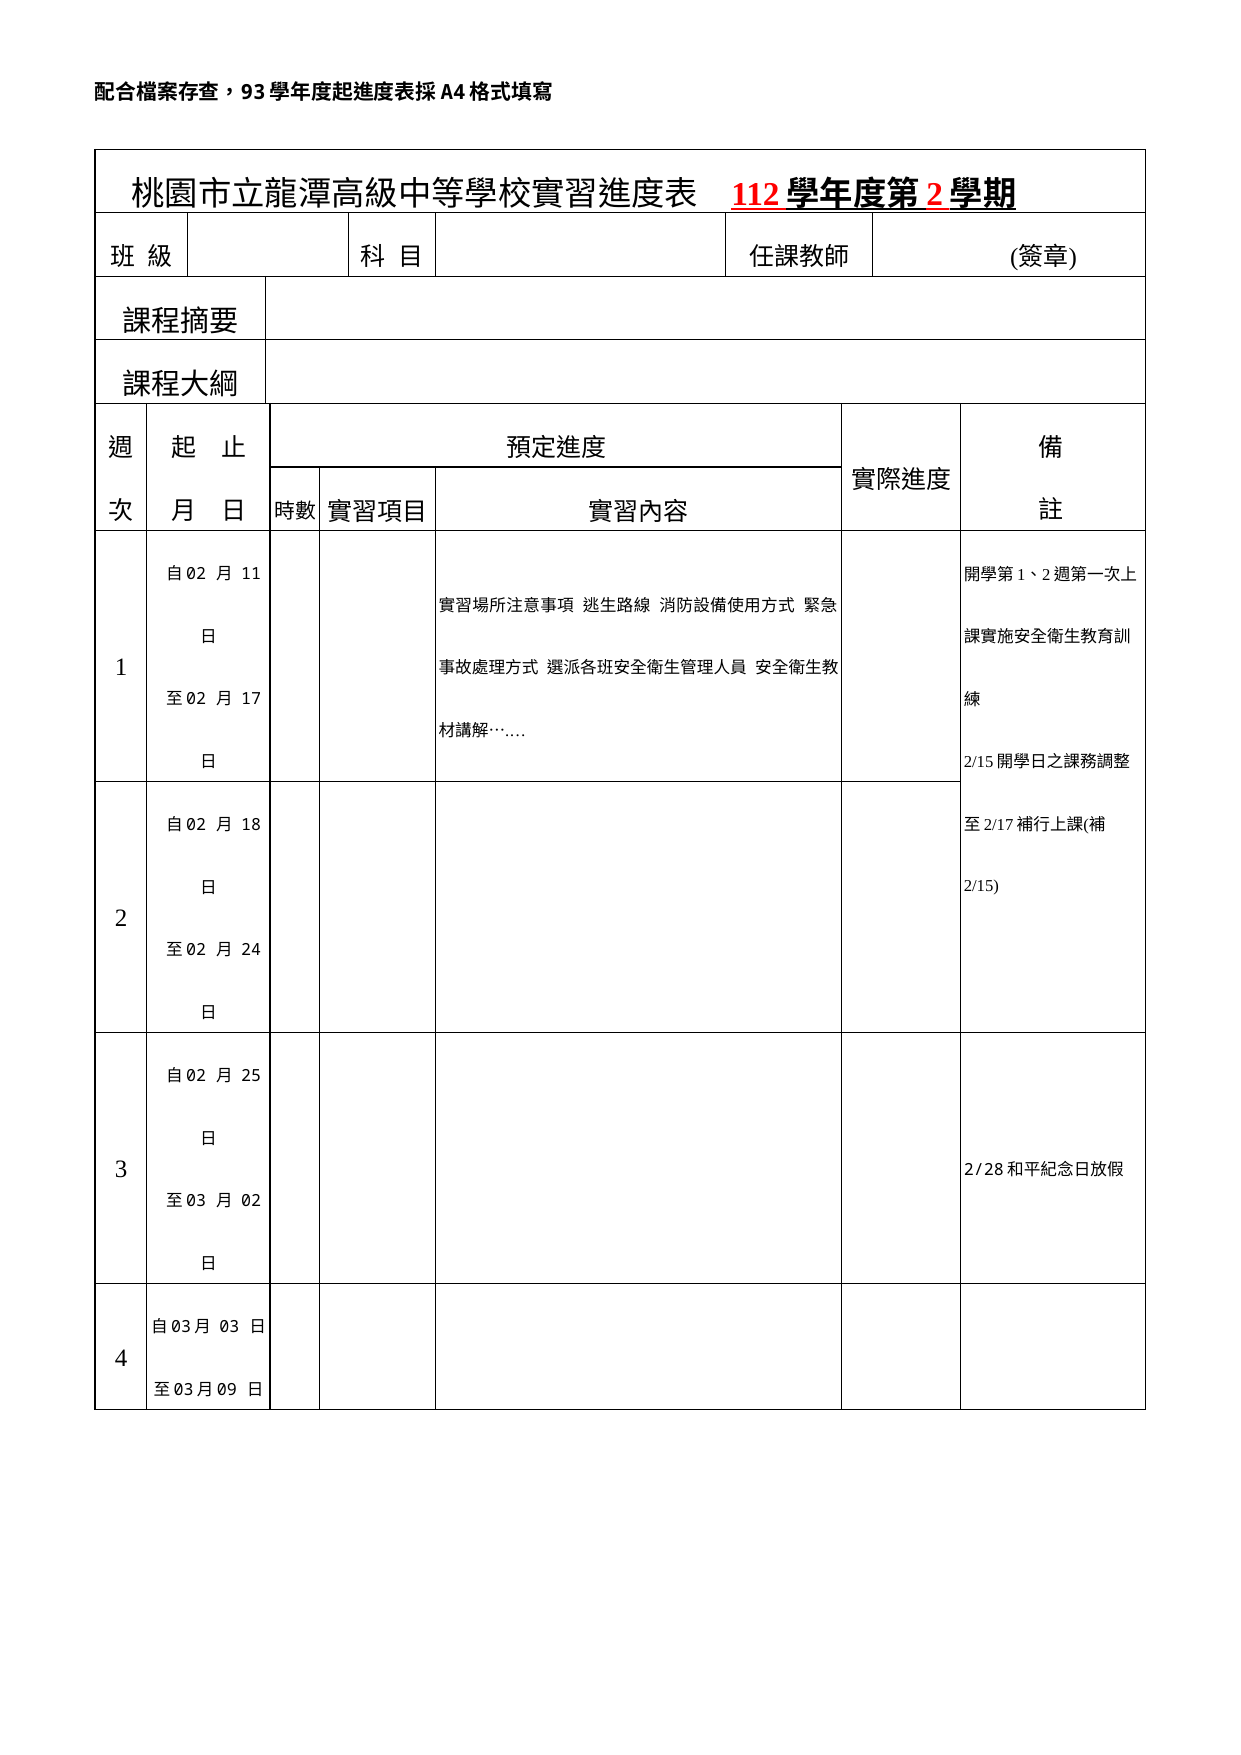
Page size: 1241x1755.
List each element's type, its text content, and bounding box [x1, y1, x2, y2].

table_cell 3 [96, 1033, 146, 1283]
table_cell 2/28和平紀念日放假 [961, 1033, 1145, 1283]
table_cell 實習內容 [436, 468, 841, 530]
table_cell [961, 1284, 1145, 1409]
table_cell 自02 月 11 日 至02 月 17 日 [147, 531, 269, 781]
table_cell 班 級 [96, 213, 187, 276]
table_cell 實習場所注意事項 逃生路線 消防設備使用方式 緊急事故處理方式 選派各班安全衛生管理人員 安全衛生教材講解….… [436, 531, 841, 781]
table_cell [436, 1033, 841, 1283]
table_cell 實際進度 [842, 404, 960, 530]
table_cell 預定進度 [271, 404, 841, 466]
table_cell [320, 531, 435, 781]
table_cell [188, 213, 348, 276]
table_cell [842, 1284, 960, 1409]
table_cell [266, 340, 1145, 403]
table_cell 開學第1、2週第一次上課實施安全衛生教育訓練 2/15開學日之課務調整至2/17補行上課(補2/15) [961, 531, 1145, 1032]
table_cell [271, 1284, 319, 1409]
table_cell [842, 531, 960, 781]
table_cell 備註 [961, 404, 1145, 530]
table_cell 課程摘要 [96, 277, 265, 339]
table_cell [436, 213, 725, 276]
table_cell (簽章) [873, 213, 1145, 276]
table_cell 週次 [96, 404, 146, 530]
table_cell 科 目 [349, 213, 435, 276]
table_cell [320, 782, 435, 1032]
table_cell 自02 月 25日 至03 月 02日 [147, 1033, 269, 1283]
table_cell 任課教師 [726, 213, 872, 276]
table_cell [320, 1033, 435, 1283]
table_cell [271, 782, 319, 1032]
table_cell [436, 782, 841, 1032]
table_cell 起 止 月 日 [147, 404, 269, 530]
table_cell [320, 1284, 435, 1409]
table_cell 1 [96, 531, 146, 781]
table_cell 課程大綱 [96, 340, 265, 403]
table_cell [842, 782, 960, 1032]
table_cell 實習項目 [320, 468, 435, 530]
table_cell [271, 1033, 319, 1283]
table_cell 時數 [271, 468, 319, 530]
table_cell 自03月 03 日 至03月09 日 [147, 1284, 269, 1409]
table_header 桃園市立龍潭高級中等學校實習進度表 112學年度第2學期 [96, 150, 1145, 212]
table_cell [266, 277, 1145, 339]
table_cell [436, 1284, 841, 1409]
table_cell [271, 531, 319, 781]
table_cell [842, 1033, 960, 1283]
table_cell 4 [96, 1284, 146, 1409]
table_cell 2 [96, 782, 146, 1032]
table_cell 自02 月 18 日 至02 月 24 日 [147, 782, 269, 1032]
